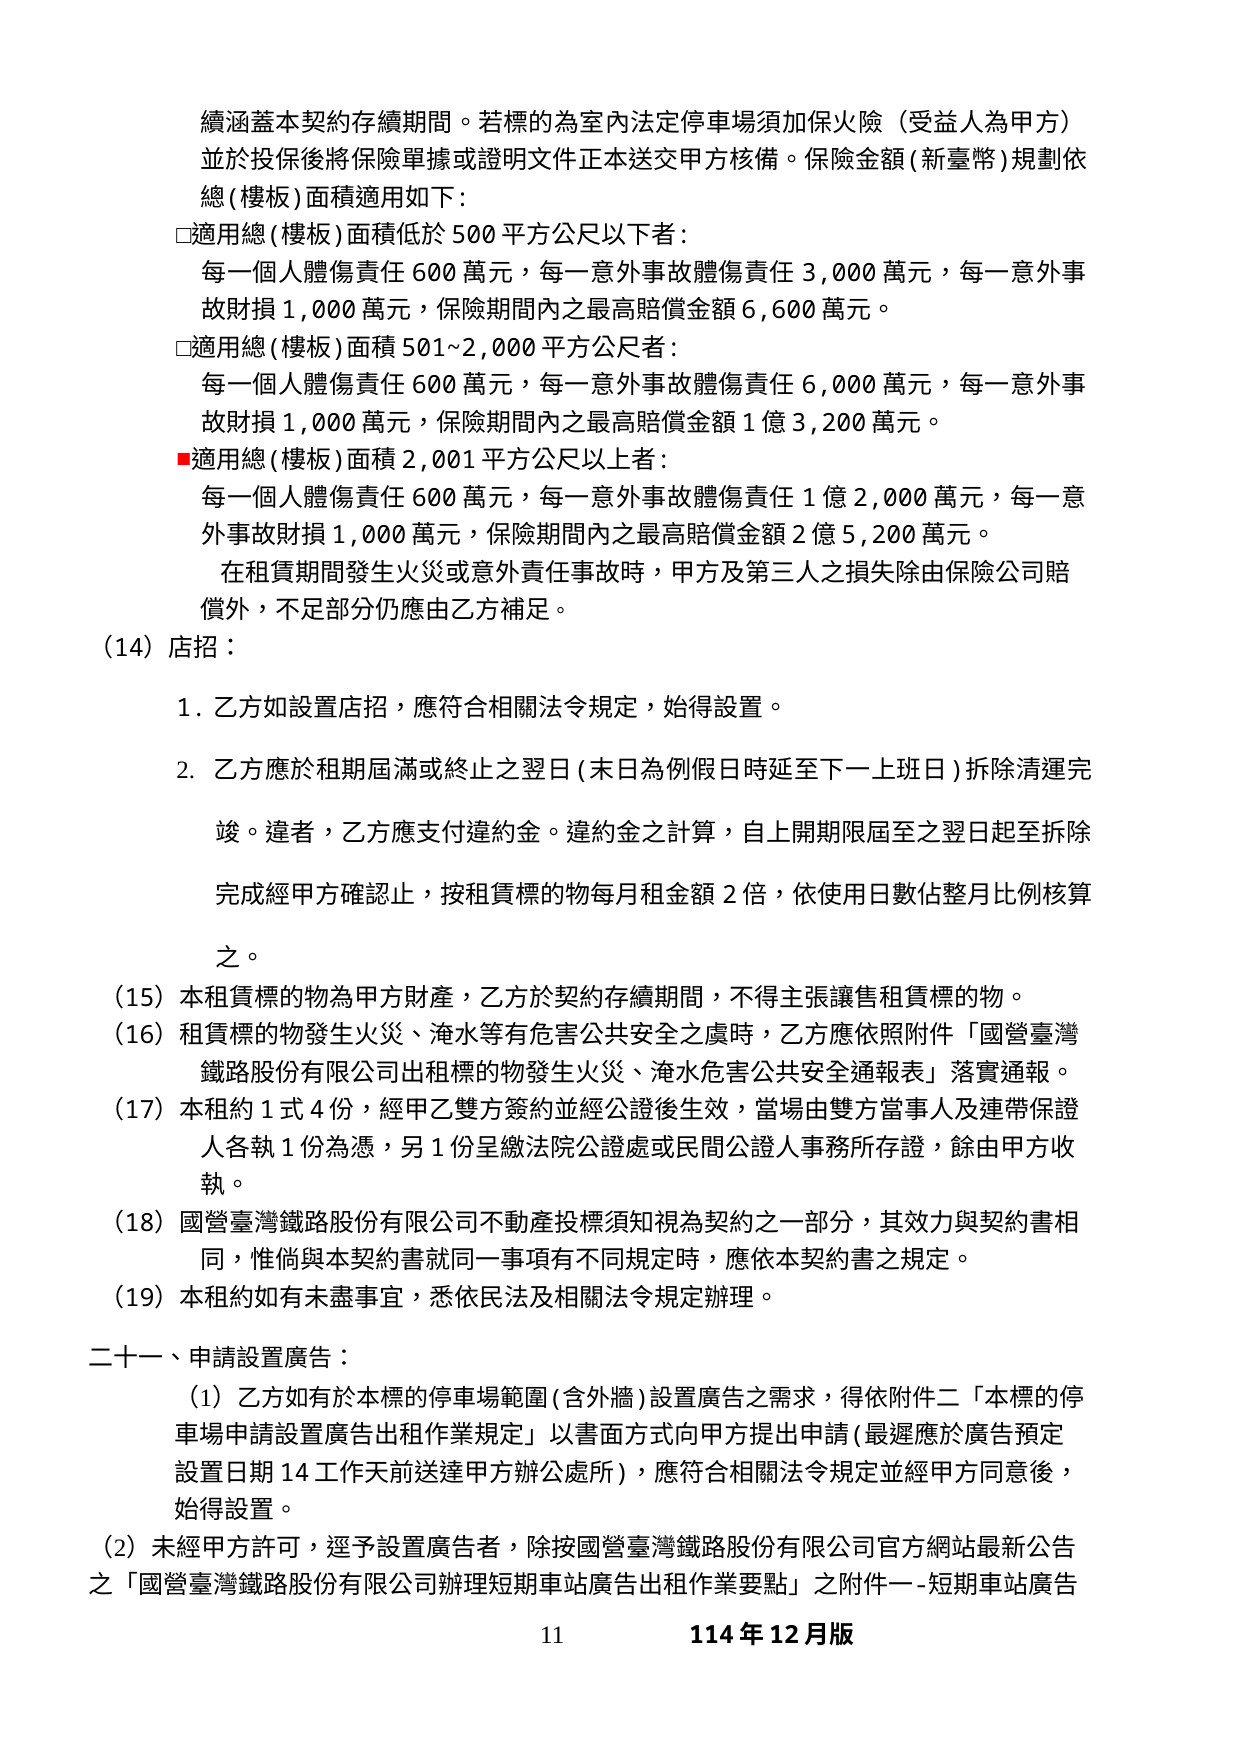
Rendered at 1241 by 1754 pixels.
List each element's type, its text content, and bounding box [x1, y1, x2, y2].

list 本租賃標的物乙方應向保險公司投保公共意外責任險，保險期間為自契約始日起連續涵蓋本契約存續期間。若標的為室內法定停車場須加保火險（受益人為甲方），並於投保後將保險單據或證明文件正本送交甲方核備。保險金額(新臺幣)規劃依總(樓板)面積適用如下: [99, 101, 1087, 214]
text 每一個人體傷責任600萬元，每一意外事故體傷責任1億2,000萬元，每一意外事故財損1,000萬元，保險期間內之最高賠償金額2億5,200萬元。 [201, 476, 1087, 551]
list 租賃標的物發生火災、淹水等有危害公共安全之虞時，乙方應依照附件「國營臺灣鐵路股份有限公司出租標的物發生火災、淹水危害公共安全通報表」落實通報。 [99, 1014, 1087, 1089]
list 乙方應於租期屆滿或終止之翌日(末日為例假日時延至下一上班日)拆除清運完竣。違者，乙方應支付違約金。違約金之計算，自上開期限屆至之翌日起至拆除完成經甲方確認止，按租賃標的物每月租金額2倍，依使用日數佔整月比例核算之。 [176, 726, 1093, 976]
list 乙方如有於本標的停車場範圍(含外牆)設置廣告之需求，得依附件二「本標的停車場申請設置廣告出租作業規定」以書面方式向甲方提出申請(最遲應於廣告預定設置日期14工作天前送達甲方辦公處所)，應符合相關法令規定並經甲方同意後，始得設置。 [174, 1376, 1087, 1526]
list 本租賃標的物為甲方財產，乙方於契約存續期間，不得主張讓售租賃標的物。 [99, 976, 1087, 1014]
text 在租賃期間發生火災或意外責任事故時，甲方及第三人之損失除由保險公司賠償外，不足部分仍應由乙方補足。 [100, 551, 1087, 626]
list 國營臺灣鐵路股份有限公司不動產投標須知視為契約之一部分，其效力與契約書相同，惟倘與本契約書就同一事項有不同規定時，應依本契約書之規定。 [99, 1201, 1087, 1276]
list 店招： [89, 626, 1087, 664]
text ■適用總(樓板)面積2,001平方公尺以上者: [176, 439, 1087, 476]
text □適用總(樓板)面積501~2,000平方公尺者: [176, 326, 1087, 364]
list 本租約如有未盡事宜，悉依民法及相關法令規定辦理。 [99, 1276, 1087, 1314]
list 乙方如設置店招，應符合相關法令規定，始得設置。 [176, 664, 1093, 726]
text 二十一、申請設置廣告： [89, 1314, 1093, 1376]
text 每一個人體傷責任600萬元，每一意外事故體傷責任6,000萬元，每一意外事故財損1,000萬元，保險期間內之最高賠償金額1億3,200萬元。 [201, 364, 1087, 439]
list 未經甲方許可，逕予設置廣告者，除按國營臺灣鐵路股份有限公司官方網站最新公告之「國營臺灣鐵路股份有限公司辦理短期車站廣告出租作業要點」之附件一-短期車站廣告 [89, 1526, 1087, 1601]
list 本租約1式4份，經甲乙雙方簽約並經公證後生效，當場由雙方當事人及連帶保證人各執1份為憑，另1份呈繳法院公證處或民間公證人事務所存證，餘由甲方收執。 [99, 1089, 1087, 1201]
text 每一個人體傷責任600萬元，每一意外事故體傷責任3,000萬元，每一意外事故財損1,000萬元，保險期間內之最高賠償金額6,600萬元。 [201, 251, 1087, 326]
text □適用總(樓板)面積低於500平方公尺以下者: [176, 214, 1087, 251]
